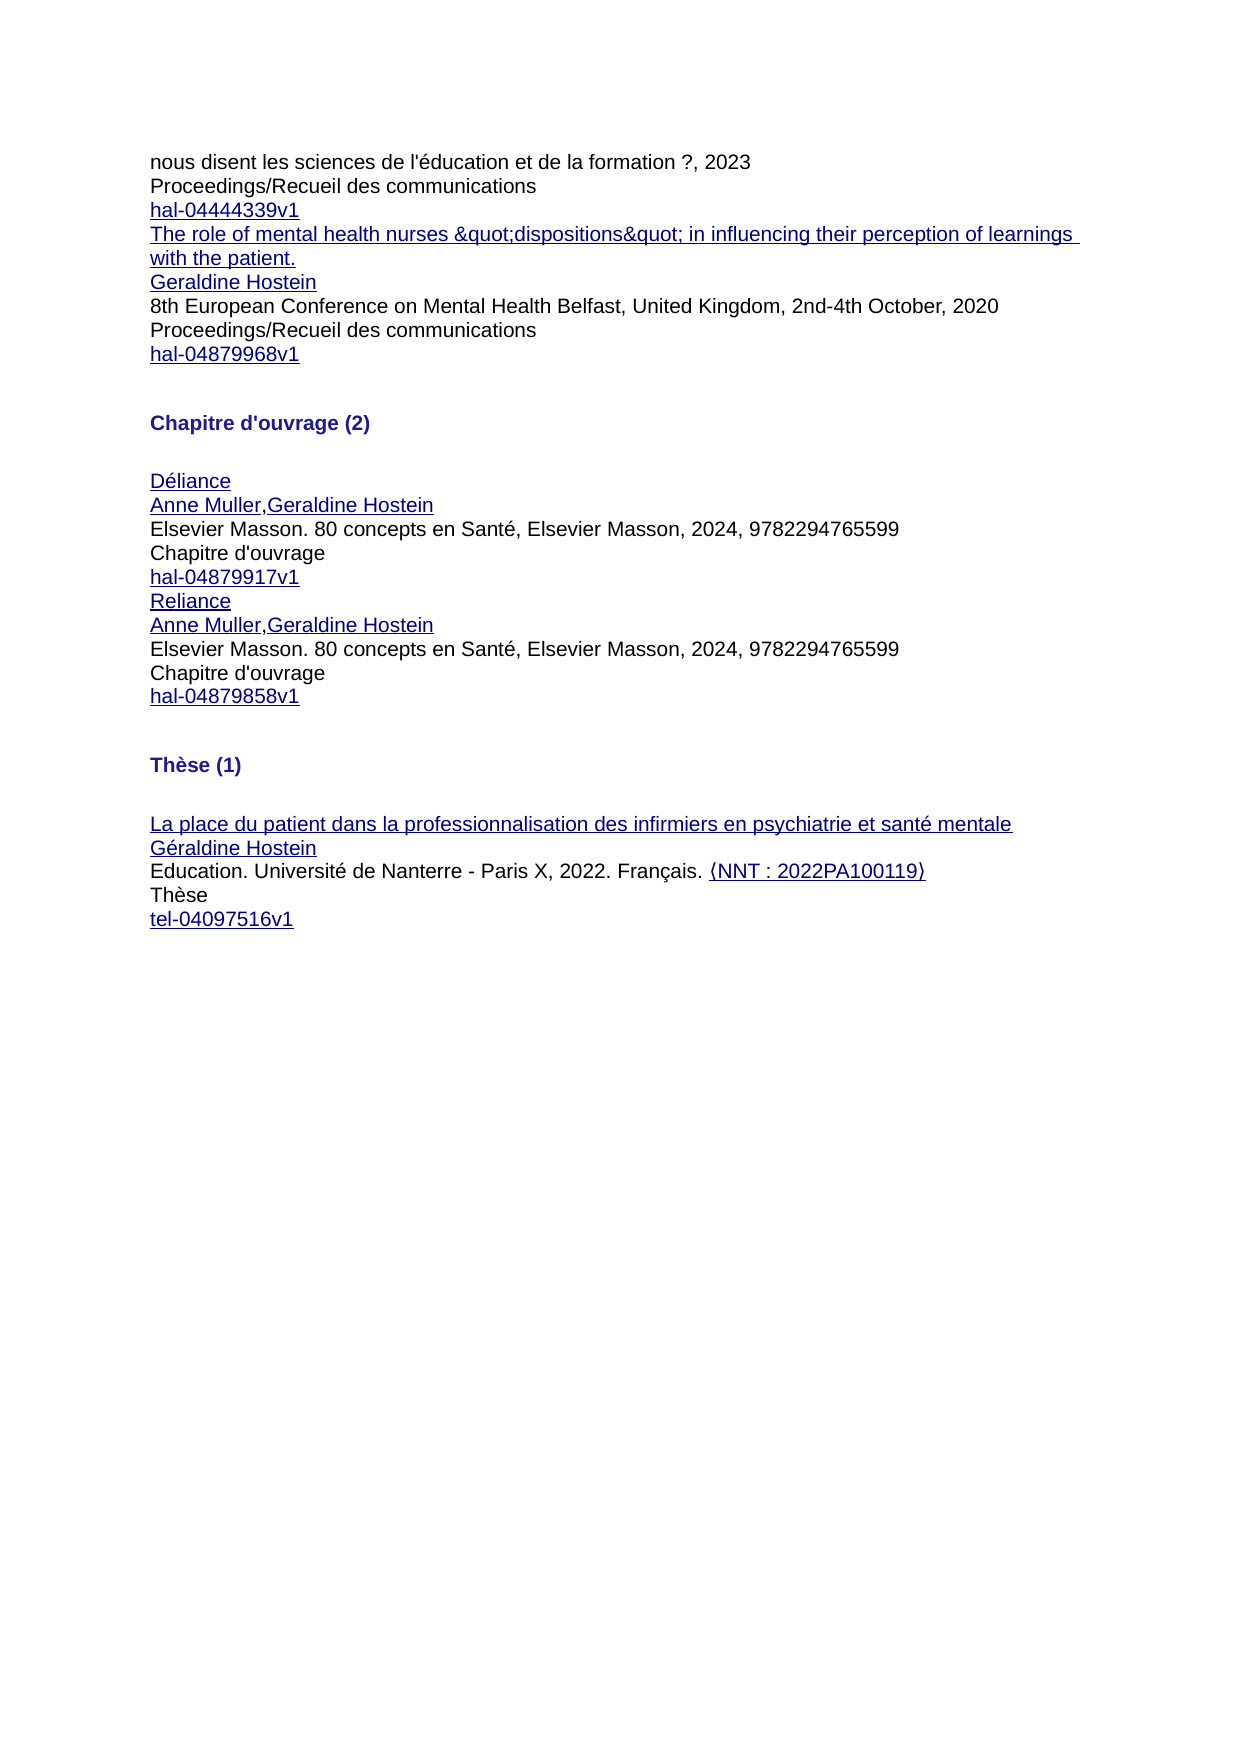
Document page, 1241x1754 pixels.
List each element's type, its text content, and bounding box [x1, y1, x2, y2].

table_header La place du patient dans la professionnalisation des infirmiers en psychiatrie et santé mentale Géraldine Hostein Education. Université de Nanterre - Paris X, 2022. Français. ⟨NNT : 2022PA100119⟩ Thèse tel-04097516v1 [150, 811, 1090, 931]
table_cell The role of mental health nurses &quot;dispositions&quot; in influencing their perception of learnings with the patient. Geraldine Hostein 8th European Conference on Mental Health Belfast, United Kingdom, 2nd-4th October, 2020 Proceedings/Recueil des communications hal-04879968v1 [150, 222, 1090, 366]
subtitle Chapitre d'ouvrage (2) [150, 410, 1090, 434]
table_header Déliance Anne Muller,Geraldine Hostein Elsevier Masson. 80 concepts en Santé, Elsevier Masson, 2024, 9782294765599 Chapitre d'ouvrage hal-04879917v1 [150, 469, 1090, 588]
subtitle Thèse (1) [150, 753, 1090, 777]
table_cell Reliance Anne Muller,Geraldine Hostein Elsevier Masson. 80 concepts en Santé, Elsevier Masson, 2024, 9782294765599 Chapitre d'ouvrage hal-04879858v1 [150, 589, 1090, 708]
table_header nous disent les sciences de l'éducation et de la formation ?, 2023 Proceedings/Recueil des communications hal-04444339v1 [150, 150, 1090, 222]
